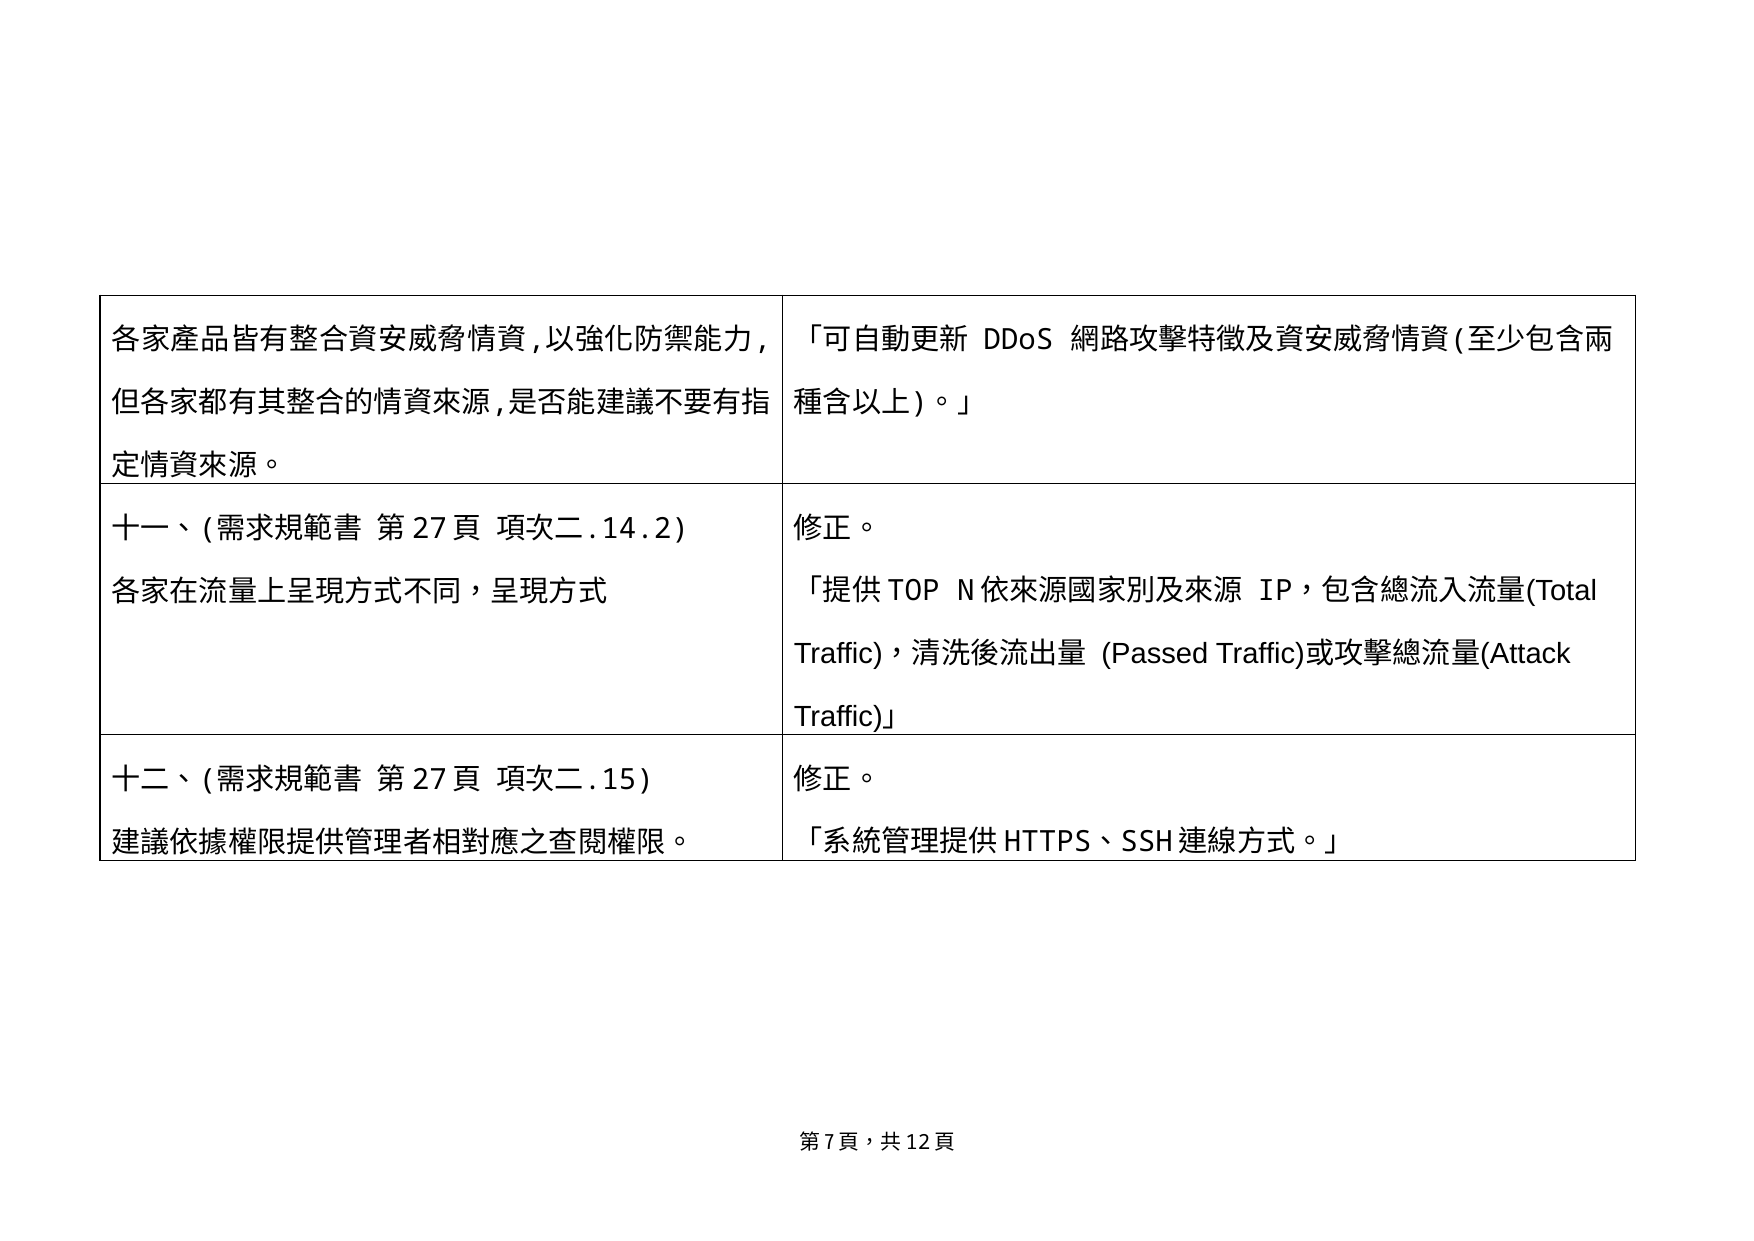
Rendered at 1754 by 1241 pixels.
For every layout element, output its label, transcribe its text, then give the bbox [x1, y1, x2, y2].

table_cell 修正。 「提供TOP N依來源國家別及來源 IP，包含總流入流量(Total Traffic)，清洗後流出量 (Passed Traffic)或攻擊總流量(Attack Traffic)」 [783, 484, 1635, 734]
table_cell 十一、(需求規範書 第27頁 項次二.14.2) 各家在流量上呈現方式不同，呈現方式 [101, 484, 782, 734]
table_cell 各家產品皆有整合資安威脅情資,以強化防禦能力,但各家都有其整合的情資來源,是否能建議不要有指定情資來源。 [101, 296, 782, 483]
table_cell 修正。 「系統管理提供HTTPS、SSH連線方式。」 [783, 735, 1635, 860]
table_cell 「可自動更新 DDoS 網路攻擊特徵及資安威脅情資(至少包含兩種含以上)。」 [783, 296, 1635, 483]
table_cell 十二、(需求規範書 第27頁 項次二.15) 建議依據權限提供管理者相對應之查閱權限。 [101, 735, 782, 860]
